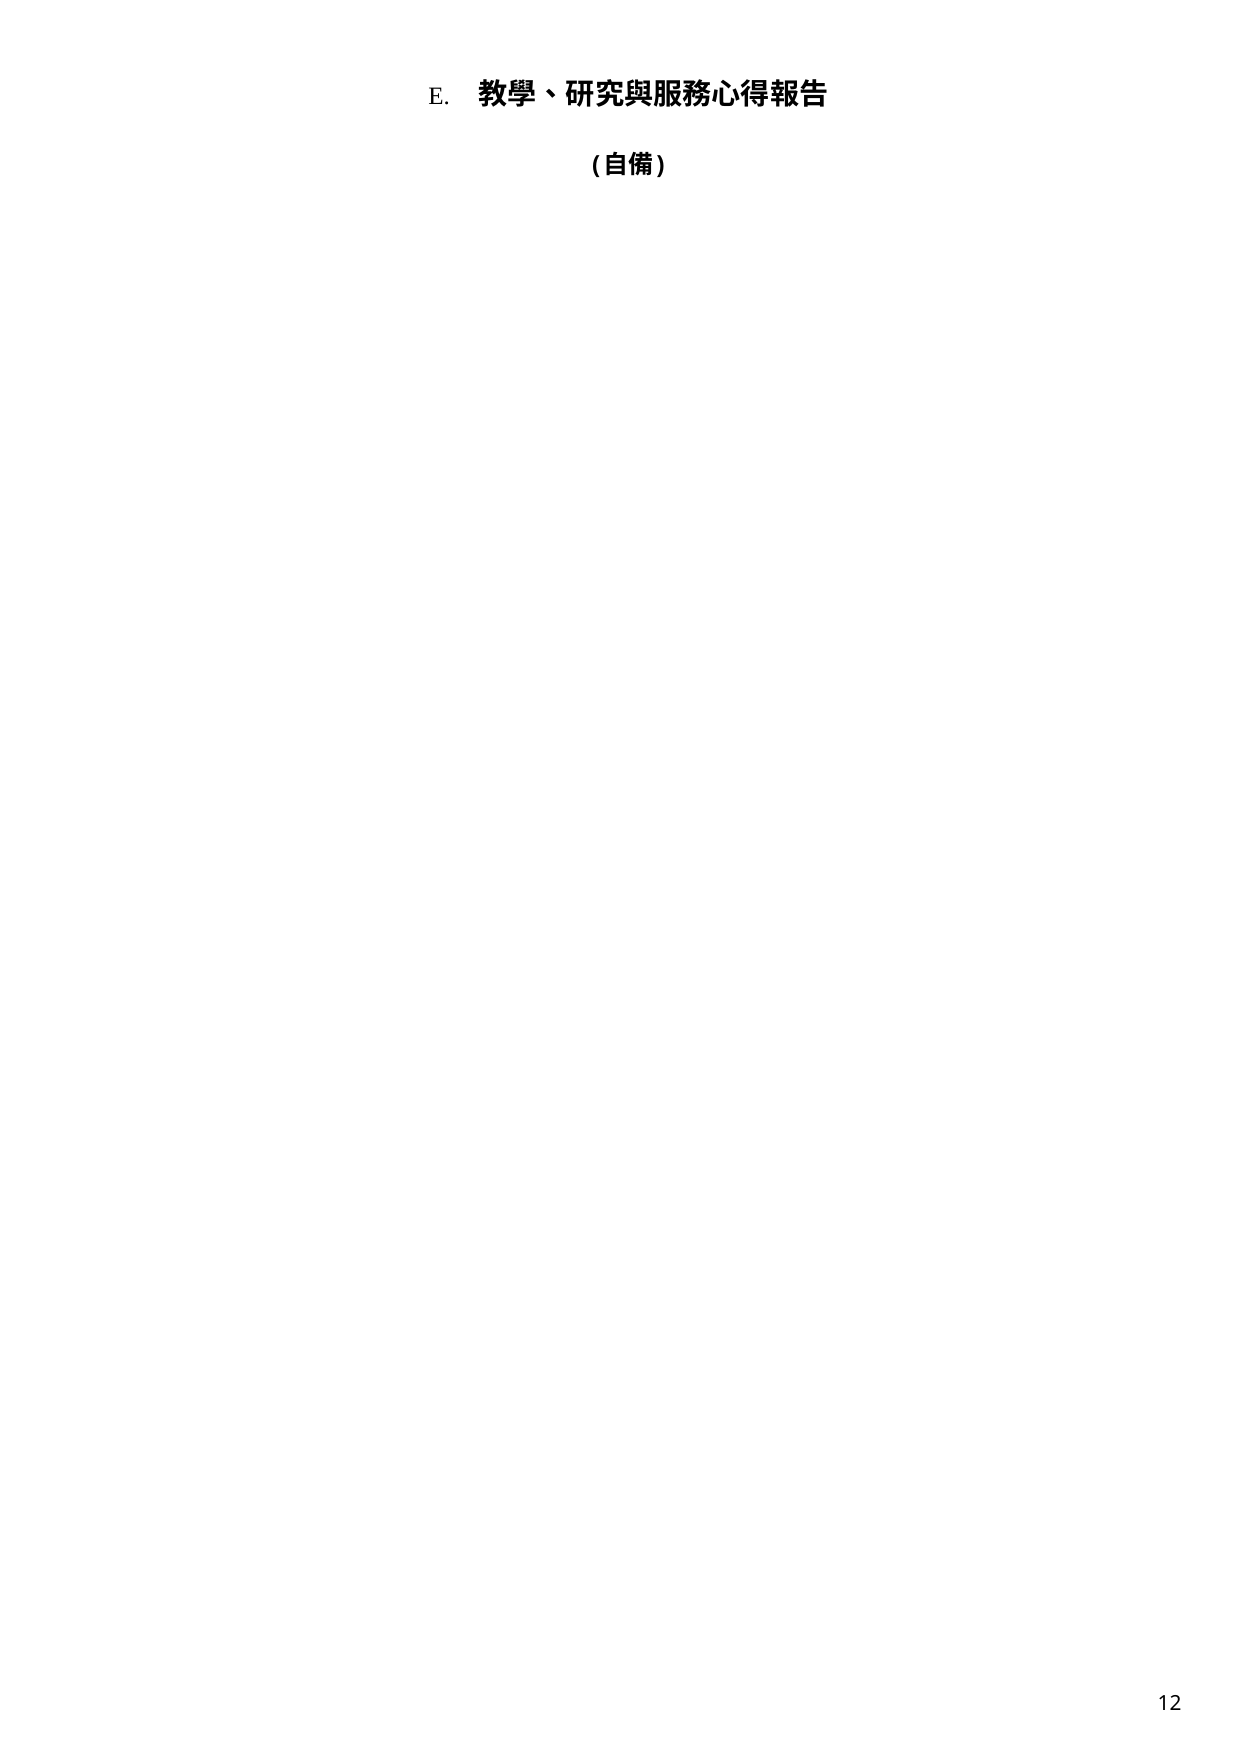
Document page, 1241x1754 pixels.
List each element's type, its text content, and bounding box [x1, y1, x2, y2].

text (自備) [75, 121, 1181, 183]
list 教學、研究與服務心得報告 [75, 50, 1181, 113]
